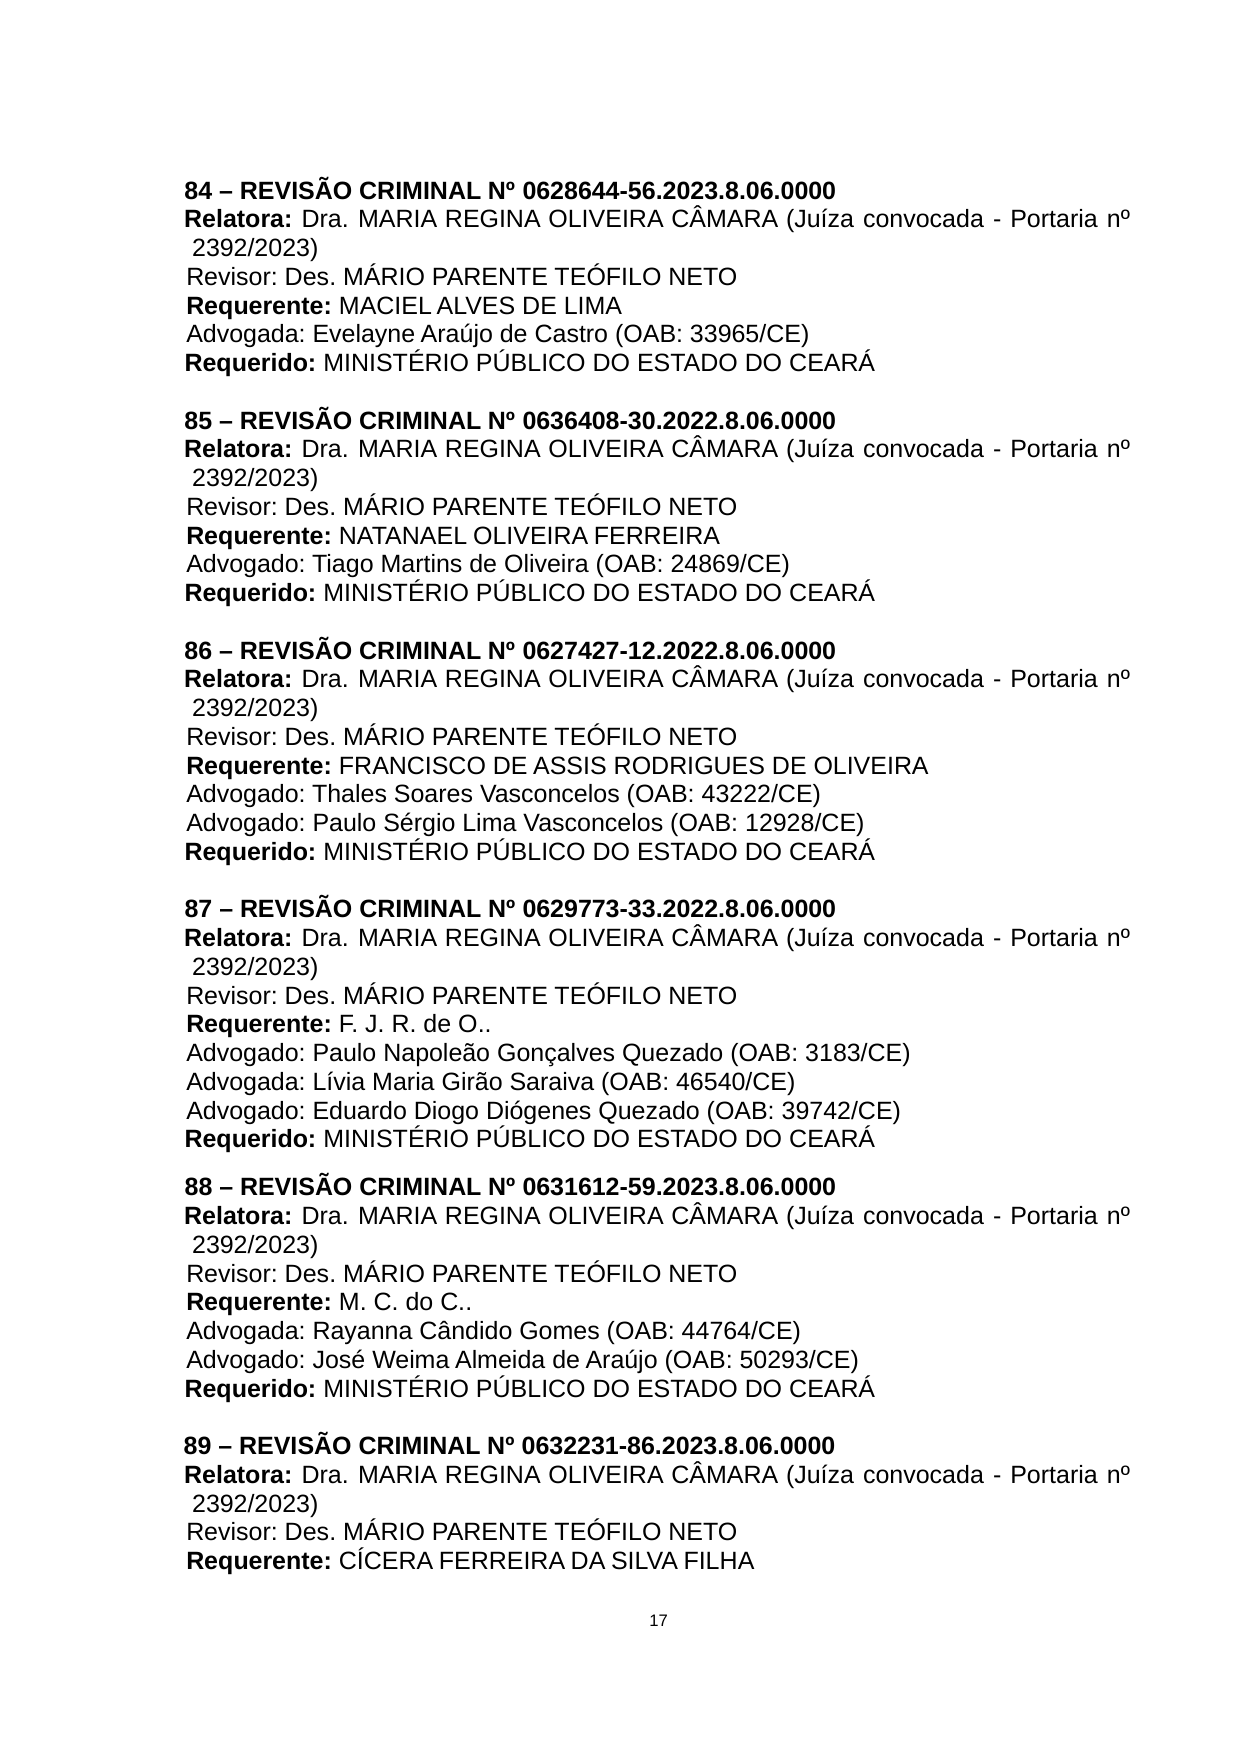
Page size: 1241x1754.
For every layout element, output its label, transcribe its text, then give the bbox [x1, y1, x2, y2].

text Revisor: Des. MÁRIO PARENTE TEÓFILO NETO [186, 492, 1131, 521]
text Relatora: Dra. MARIA REGINA OLIVEIRA CÂMARA (Juíza convocada - Portaria nº 2392/2023) [156, 434, 1131, 492]
text Revisor: Des. MÁRIO PARENTE TEÓFILO NETO [186, 262, 1131, 291]
text 85 – REVISÃO CRIMINAL Nº 0636408-30.2022.8.06.0000 [156, 406, 1131, 434]
text Requerente: MACIEL ALVES DE LIMA [186, 291, 1131, 319]
text Advogado: Eduardo Diogo Diógenes Quezado (OAB: 39742/CE) [186, 1096, 1131, 1124]
text Relatora: Dra. MARIA REGINA OLIVEIRA CÂMARA (Juíza convocada - Portaria nº 2392/2023) [156, 664, 1131, 722]
text Requerido: MINISTÉRIO PÚBLICO DO ESTADO DO CEARÁ [156, 1373, 1131, 1402]
text Relatora: Dra. MARIA REGINA OLIVEIRA CÂMARA (Juíza convocada - Portaria nº 2392/2023) [156, 1201, 1131, 1258]
text Requerente: F. J. R. de O.. [186, 1009, 1131, 1038]
text Requerido: MINISTÉRIO PÚBLICO DO ESTADO DO CEARÁ [156, 837, 1131, 866]
text Revisor: Des. MÁRIO PARENTE TEÓFILO NETO [186, 1258, 1131, 1287]
text 88 – REVISÃO CRIMINAL Nº 0631612-59.2023.8.06.0000 [156, 1172, 1131, 1201]
text Relatora: Dra. MARIA REGINA OLIVEIRA CÂMARA (Juíza convocada - Portaria nº 2392/2023) [156, 1460, 1131, 1517]
text 84 – REVISÃO CRIMINAL Nº 0628644-56.2023.8.06.0000 [156, 176, 1131, 204]
text Revisor: Des. MÁRIO PARENTE TEÓFILO NETO [186, 722, 1131, 751]
text Requerido: MINISTÉRIO PÚBLICO DO ESTADO DO CEARÁ [156, 348, 1131, 377]
text Advogado: Paulo Napoleão Gonçalves Quezado (OAB: 3183/CE) [186, 1038, 1131, 1067]
text 87 – REVISÃO CRIMINAL Nº 0629773-33.2022.8.06.0000 [156, 894, 1131, 923]
text Advogado: José Weima Almeida de Araújo (OAB: 50293/CE) [186, 1345, 1131, 1373]
text 86 – REVISÃO CRIMINAL Nº 0627427-12.2022.8.06.0000 [156, 636, 1131, 664]
text Advogado: Tiago Martins de Oliveira (OAB: 24869/CE) [186, 549, 1131, 578]
text Requerente: CÍCERA FERREIRA DA SILVA FILHA [186, 1546, 1131, 1575]
text Requerente: FRANCISCO DE ASSIS RODRIGUES DE OLIVEIRA [186, 751, 1131, 779]
text Requerente: M. C. do C.. [186, 1287, 1131, 1316]
text Relatora: Dra. MARIA REGINA OLIVEIRA CÂMARA (Juíza convocada - Portaria nº 2392/2023) [156, 204, 1131, 262]
text 89 – REVISÃO CRIMINAL Nº 0632231-86.2023.8.06.0000 [156, 1431, 1131, 1460]
text Advogado: Thales Soares Vasconcelos (OAB: 43222/CE) [186, 779, 1131, 808]
text Advogado: Paulo Sérgio Lima Vasconcelos (OAB: 12928/CE) [186, 808, 1131, 837]
text Advogada: Rayanna Cândido Gomes (OAB: 44764/CE) [186, 1316, 1131, 1345]
text Requerente: NATANAEL OLIVEIRA FERREIRA [186, 521, 1131, 549]
text Revisor: Des. MÁRIO PARENTE TEÓFILO NETO [186, 1517, 1131, 1546]
text Revisor: Des. MÁRIO PARENTE TEÓFILO NETO [186, 981, 1131, 1009]
text Relatora: Dra. MARIA REGINA OLIVEIRA CÂMARA (Juíza convocada - Portaria nº 2392/2023) [156, 923, 1131, 981]
text Advogada: Evelayne Araújo de Castro (OAB: 33965/CE) [186, 319, 1131, 348]
text Requerido: MINISTÉRIO PÚBLICO DO ESTADO DO CEARÁ [156, 578, 1131, 607]
text Advogada: Lívia Maria Girão Saraiva (OAB: 46540/CE) [186, 1067, 1131, 1096]
text Requerido: MINISTÉRIO PÚBLICO DO ESTADO DO CEARÁ [156, 1124, 1131, 1153]
